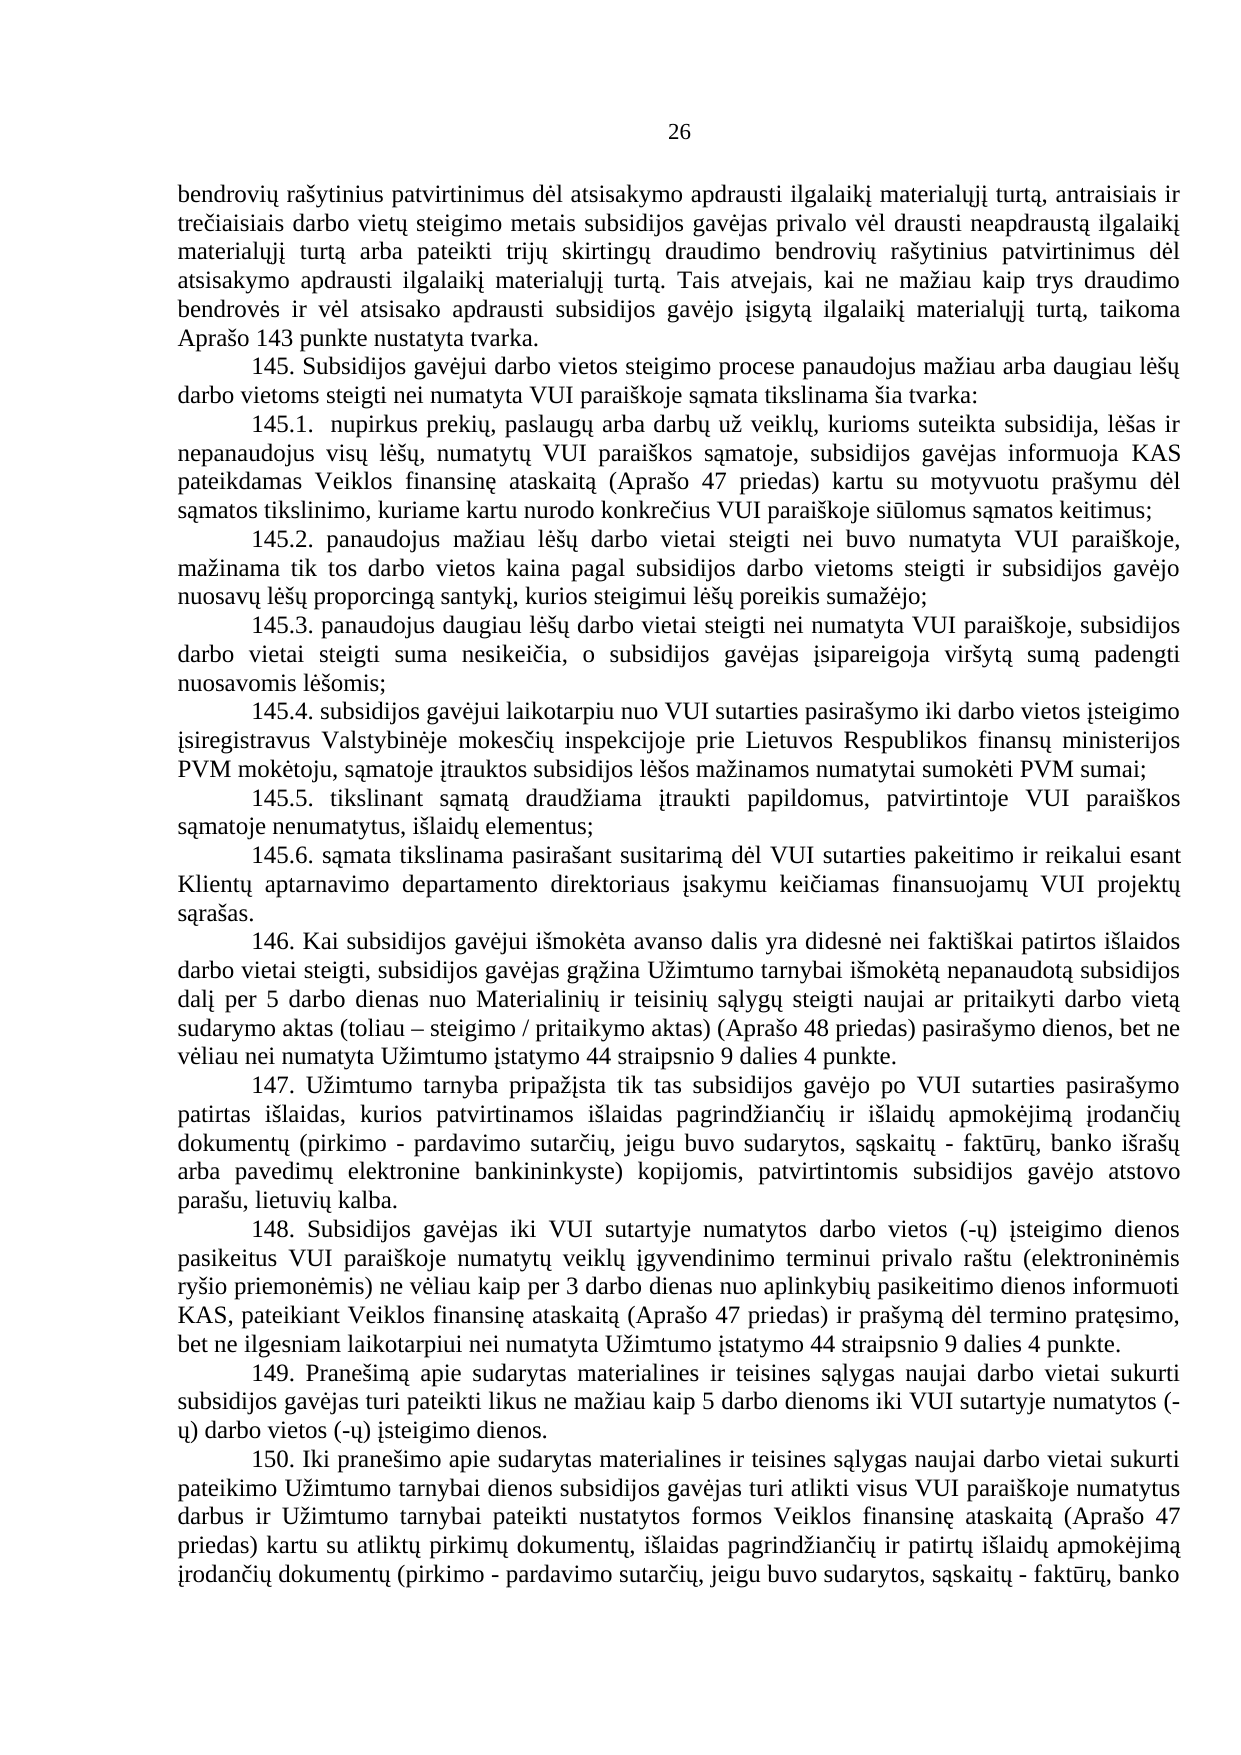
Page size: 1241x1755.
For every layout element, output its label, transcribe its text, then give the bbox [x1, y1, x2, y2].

text 148. Subsidijos gavėjas iki VUI sutartyje numatytos darbo vietos (-ų) įsteigimo dienos pasikeitus VUI paraiškoje numatytų veiklų įgyvendinimo terminui privalo raštu (elektroninėmis ryšio priemonėmis) ne vėliau kaip per 3 darbo dienas nuo aplinkybių pasikeitimo dienos informuoti KAS, pateikiant Veiklos finansinę ataskaitą (Aprašo 47 priedas) ir prašymą dėl termino pratęsimo, bet ne ilgesniam laikotarpiui nei numatyta Užimtumo įstatymo 44 straipsnio 9 dalies 4 punkte. [177, 1214, 1181, 1358]
text 149. Pranešimą apie sudarytas materialines ir teisines sąlygas naujai darbo vietai sukurti subsidijos gavėjas turi pateikti likus ne mažiau kaip 5 darbo dienoms iki VUI sutartyje numatytos (-ų) darbo vietos (-ų) įsteigimo dienos. [177, 1358, 1181, 1444]
text 145.5. tikslinant sąmatą draudžiama įtraukti papildomus, patvirtintoje VUI paraiškos sąmatoje nenumatytus, išlaidų elementus; [177, 783, 1181, 840]
text 146. Kai subsidijos gavėjui išmokėta avanso dalis yra didesnė nei faktiškai patirtos išlaidos darbo vietai steigti, subsidijos gavėjas grąžina Užimtumo tarnybai išmokėtą nepanaudotą subsidijos dalį per 5 darbo dienas nuo Materialinių ir teisinių sąlygų steigti naujai ar pritaikyti darbo vietą sudarymo aktas (toliau – steigimo / pritaikymo aktas) (Aprašo 48 priedas) pasirašymo dienos, bet ne vėliau nei numatyta Užimtumo įstatymo 44 straipsnio 9 dalies 4 punkte. [177, 926, 1181, 1070]
text 145.3. panaudojus daugiau lėšų darbo vietai steigti nei numatyta VUI paraiškoje, subsidijos darbo vietai steigti suma nesikeičia, o subsidijos gavėjas įsipareigoja viršytą sumą padengti nuosavomis lėšomis; [177, 610, 1181, 696]
text 147. Užimtumo tarnyba pripažįsta tik tas subsidijos gavėjo po VUI sutarties pasirašymo patirtas išlaidas, kurios patvirtinamos išlaidas pagrindžiančių ir išlaidų apmokėjimą įrodančių dokumentų (pirkimo - pardavimo sutarčių, jeigu buvo sudarytos, sąskaitų - faktūrų, banko išrašų arba pavedimų elektronine bankininkyste) kopijomis, patvirtintomis subsidijos gavėjo atstovo parašu, lietuvių kalba. [177, 1070, 1181, 1214]
text 145.1. nupirkus prekių, paslaugų arba darbų už veiklų, kurioms suteikta subsidija, lėšas ir nepanaudojus visų lėšų, numatytų VUI paraiškos sąmatoje, subsidijos gavėjas informuoja KAS pateikdamas Veiklos finansinę ataskaitą (Aprašo 47 priedas) kartu su motyvuotu prašymu dėl sąmatos tikslinimo, kuriame kartu nurodo konkrečius VUI paraiškoje siūlomus sąmatos keitimus; [177, 409, 1181, 524]
text 145.6. sąmata tikslinama pasirašant susitarimą dėl VUI sutarties pakeitimo ir reikalui esant Klientų aptarnavimo departamento direktoriaus įsakymu keičiamas finansuojamų VUI projektų sąrašas. [177, 840, 1181, 926]
text 145. Subsidijos gavėjui darbo vietos steigimo procese panaudojus mažiau arba daugiau lėšų darbo vietoms steigti nei numatyta VUI paraiškoje sąmata tikslinama šia tvarka: [177, 351, 1181, 409]
text bendrovių rašytinius patvirtinimus dėl atsisakymo apdrausti ilgalaikį materialųjį turtą, antraisiais ir trečiaisiais darbo vietų steigimo metais subsidijos gavėjas privalo vėl drausti neapdraustą ilgalaikį materialųjį turtą arba pateikti trijų skirtingų draudimo bendrovių rašytinius patvirtinimus dėl atsisakymo apdrausti ilgalaikį materialųjį turtą. Tais atvejais, kai ne mažiau kaip trys draudimo bendrovės ir vėl atsisako apdrausti subsidijos gavėjo įsigytą ilgalaikį materialųjį turtą, taikoma Aprašo 143 punkte nustatyta tvarka. [177, 179, 1181, 351]
text 145.4. subsidijos gavėjui laikotarpiu nuo VUI sutarties pasirašymo iki darbo vietos įsteigimo įsiregistravus Valstybinėje mokesčių inspekcijoje prie Lietuvos Respublikos finansų ministerijos PVM mokėtoju, sąmatoje įtrauktos subsidijos lėšos mažinamos numatytai sumokėti PVM sumai; [177, 696, 1181, 783]
text 145.2. panaudojus mažiau lėšų darbo vietai steigti nei buvo numatyta VUI paraiškoje, mažinama tik tos darbo vietos kaina pagal subsidijos darbo vietoms steigti ir subsidijos gavėjo nuosavų lėšų proporcingą santykį, kurios steigimui lėšų poreikis sumažėjo; [177, 524, 1181, 610]
text 150. Iki pranešimo apie sudarytas materialines ir teisines sąlygas naujai darbo vietai sukurti pateikimo Užimtumo tarnybai dienos subsidijos gavėjas turi atlikti visus VUI paraiškoje numatytus darbus ir Užimtumo tarnybai pateikti nustatytos formos Veiklos finansinę ataskaitą (Aprašo 47 priedas) kartu su atliktų pirkimų dokumentų, išlaidas pagrindžiančių ir patirtų išlaidų apmokėjimą įrodančių dokumentų (pirkimo - pardavimo sutarčių, jeigu buvo sudarytos, sąskaitų - faktūrų, banko [177, 1444, 1181, 1588]
